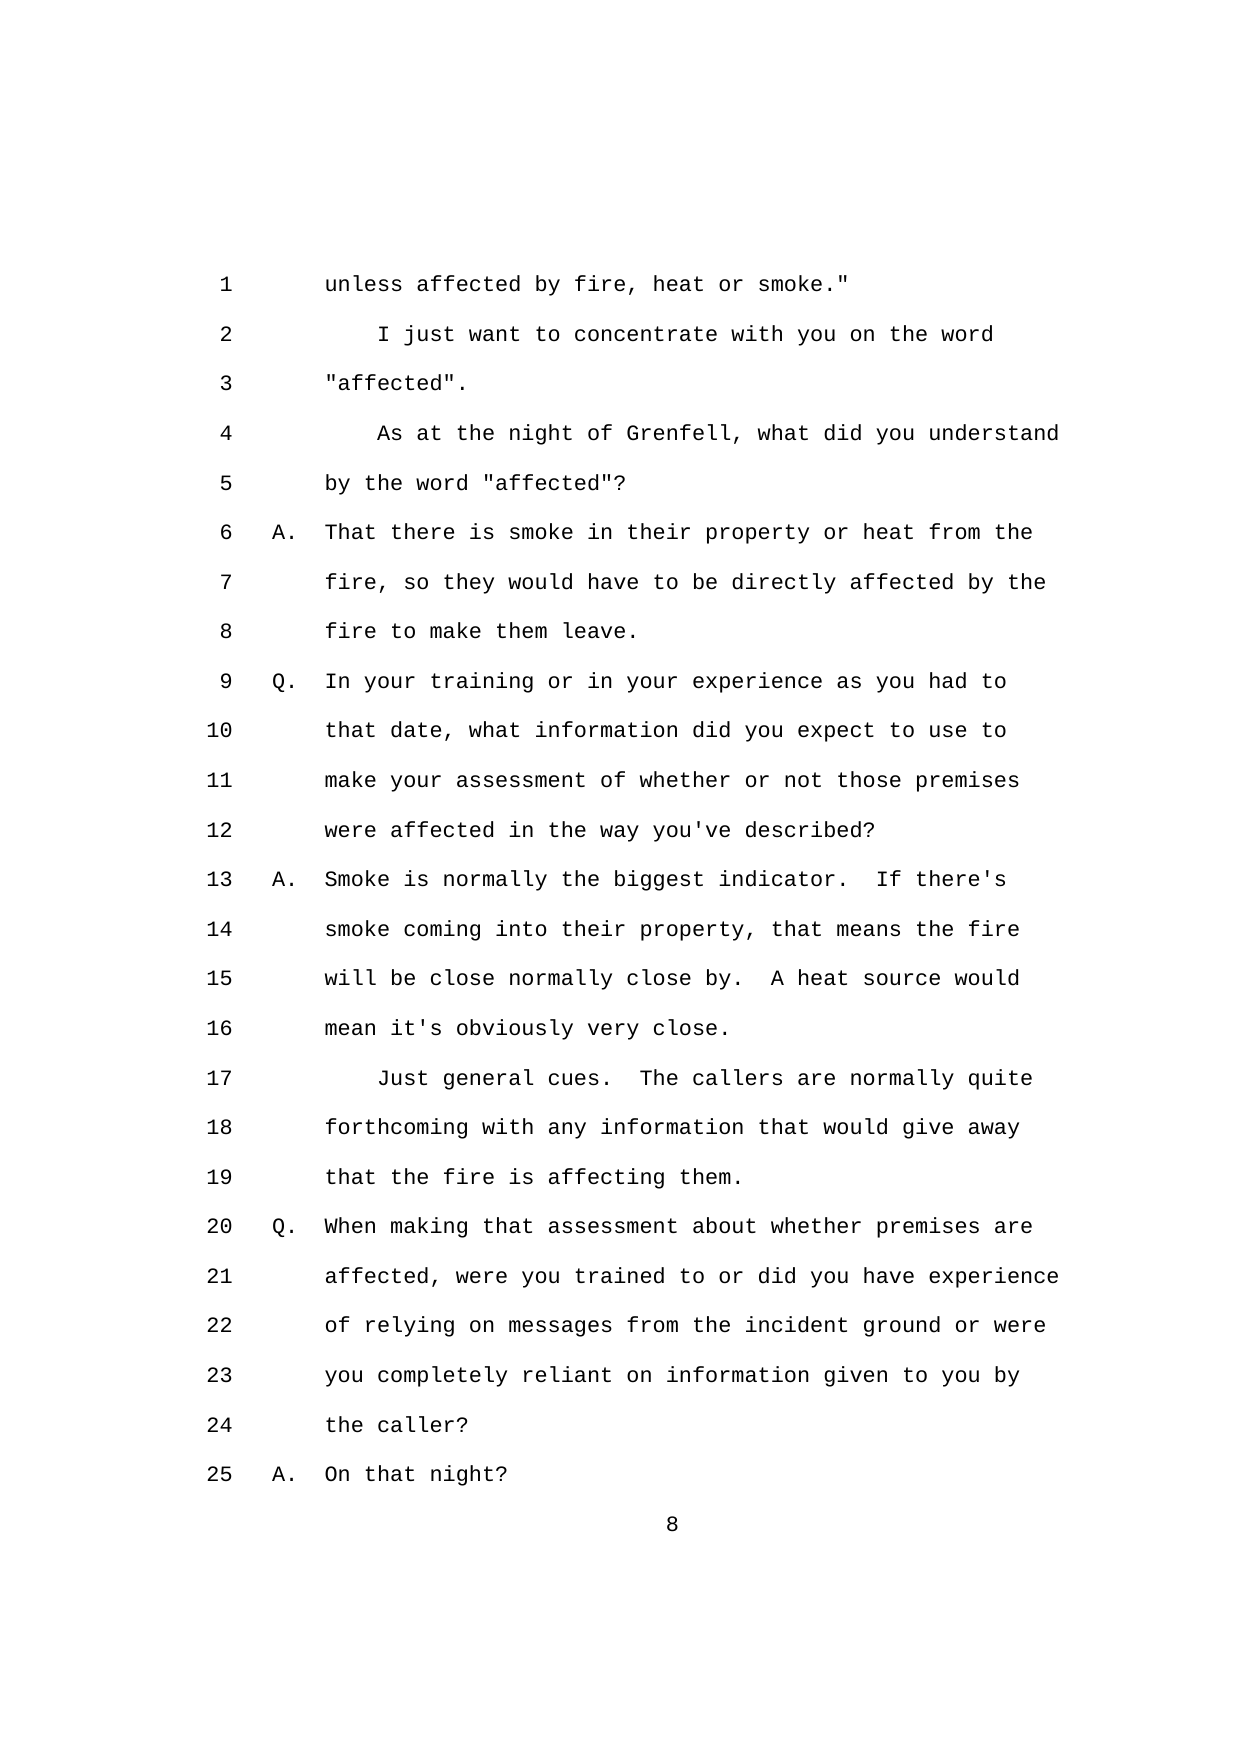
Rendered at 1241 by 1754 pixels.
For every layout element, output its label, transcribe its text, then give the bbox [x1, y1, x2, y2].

text 2 I just want to concentrate with you on the word [75, 323, 1165, 348]
text 11 make your assessment of whether or not those premises [75, 769, 1165, 794]
text 6 A. That there is smoke in their property or heat from the [75, 521, 1165, 546]
text 25 A. On that night? [75, 1463, 1165, 1488]
text 16 mean it's obviously very close. [75, 1017, 1165, 1042]
text 12 were affected in the way you've described? [75, 819, 1165, 843]
text 20 Q. When making that assessment about whether premises are [75, 1215, 1165, 1240]
text 21 affected, were you trained to or did you have experience [75, 1265, 1165, 1290]
text 24 the caller? [75, 1414, 1165, 1438]
text 4 As at the night of Grenfell, what did you understand [75, 422, 1165, 447]
text 22 of relying on messages from the incident ground or were [75, 1314, 1165, 1339]
text 10 that date, what information did you expect to use to [75, 719, 1165, 744]
text 13 A. Smoke is normally the biggest indicator. If there's [75, 868, 1165, 893]
text 23 you completely reliant on information given to you by [75, 1364, 1165, 1389]
text 15 will be close normally close by. A heat source would [75, 967, 1165, 992]
text 19 that the fire is affecting them. [75, 1166, 1165, 1191]
text 8 [75, 1513, 1165, 1538]
text 9 Q. In your training or in your experience as you had to [75, 670, 1165, 695]
text 7 fire, so they would have to be directly affected by the [75, 571, 1165, 596]
text 1 unless affected by fire, heat or smoke." [75, 273, 1165, 298]
text 17 Just general cues. The callers are normally quite [75, 1067, 1165, 1091]
text 3 "affected". [75, 372, 1165, 397]
text 8 fire to make them leave. [75, 620, 1165, 645]
text 5 by the word "affected"? [75, 472, 1165, 496]
text 18 forthcoming with any information that would give away [75, 1116, 1165, 1141]
text 14 smoke coming into their property, that means the fire [75, 918, 1165, 943]
